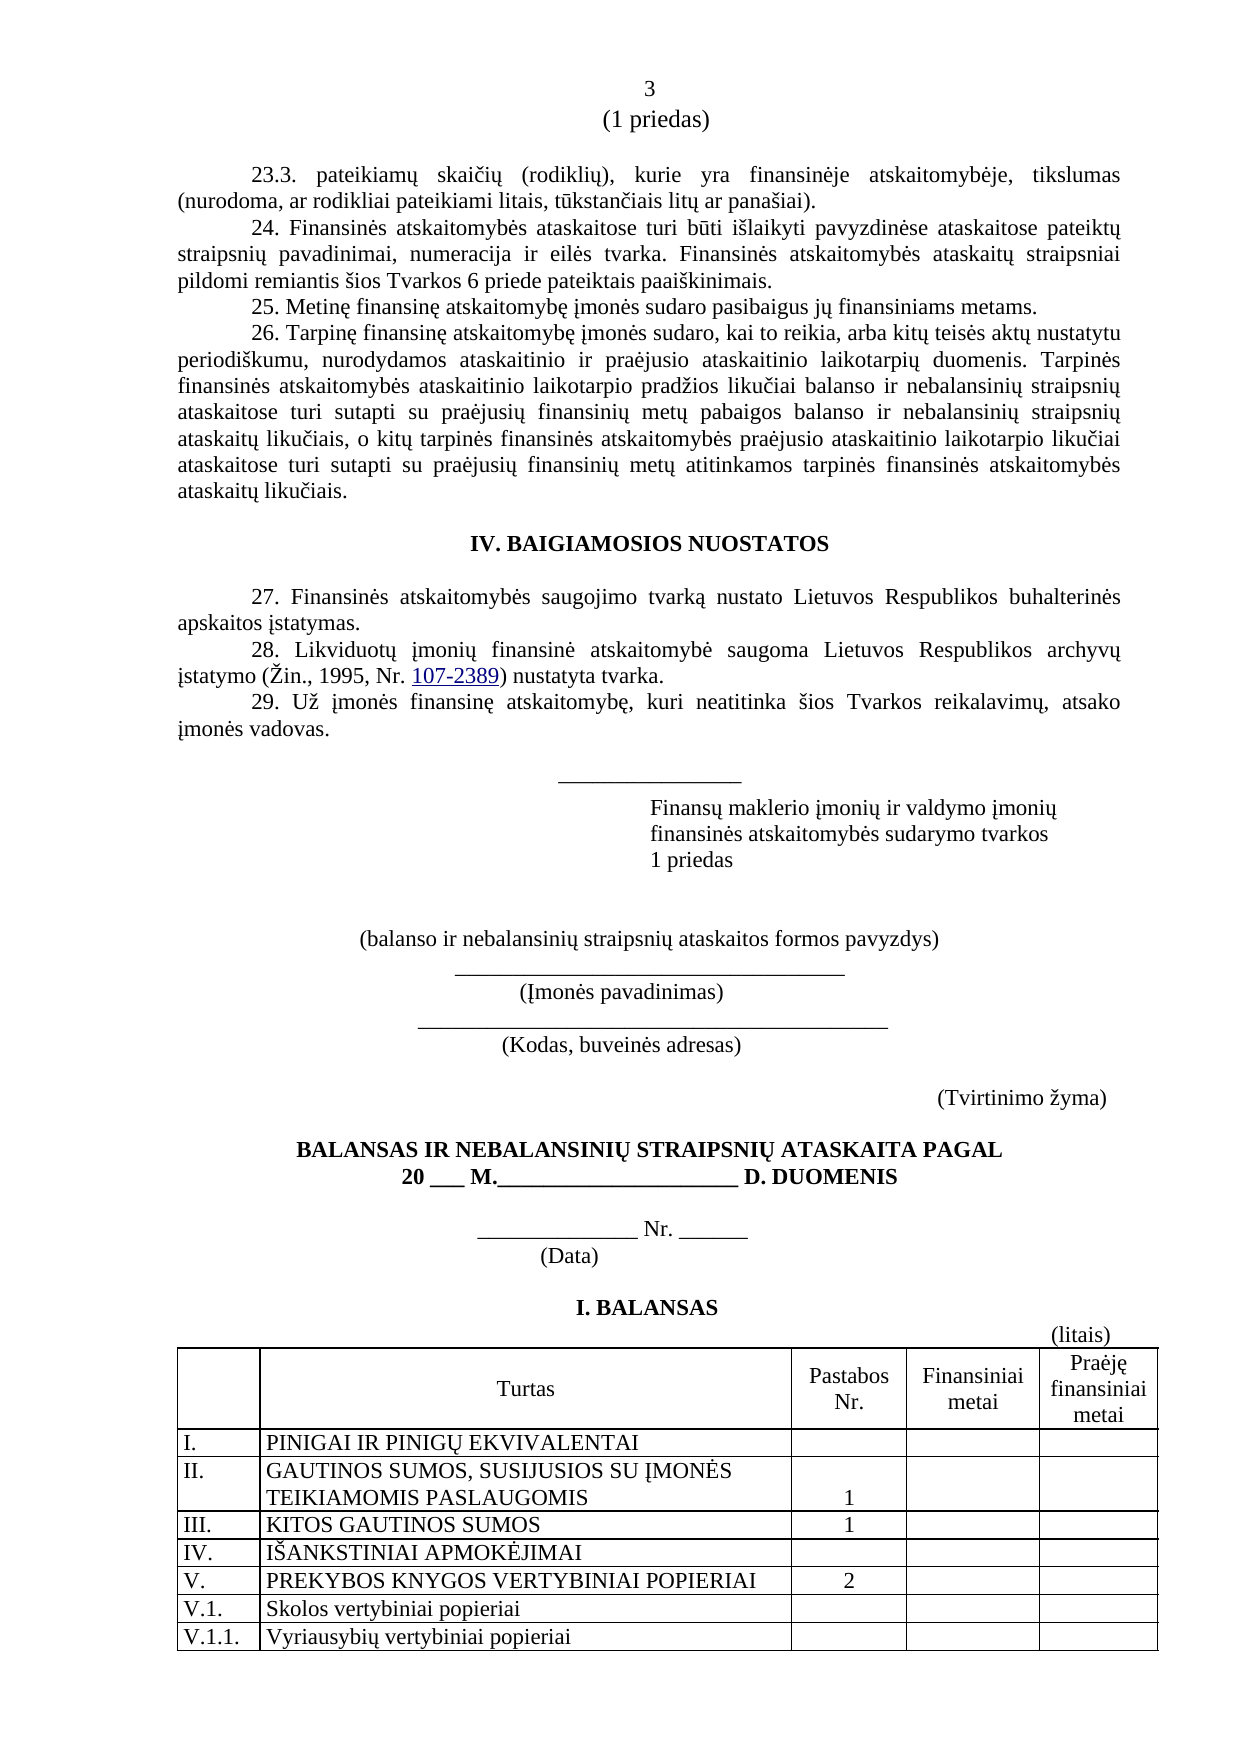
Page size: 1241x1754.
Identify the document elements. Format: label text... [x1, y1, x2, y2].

table_cell Vyriausybių vertybiniai popieriai [261, 1623, 791, 1649]
text (Tvirtinimo žyma) [121, 1084, 1122, 1110]
text IV. BAIGIAMOSIOS NUOSTATOS [177, 530, 1122, 557]
text 24. Finansinės atskaitomybės ataskaitose turi būti išlaikyti pavyzdinėse ataskaitose pateiktų straipsnių pavadinimai, numeracija ir eilės tvarka. Finansinės atskaitomybės ataskaitų straipsniai pildomi remiantis šios Tvarkos 6 priede pateiktais paaiškinimais. [177, 214, 1122, 293]
table_header Pastabos Nr. [792, 1349, 906, 1428]
table_cell PINIGAI IR PINIGŲ EKVIVALENTAI [261, 1430, 791, 1456]
table_cell [907, 1623, 1039, 1649]
text 26. Tarpinę finansinę atskaitomybę įmonės sudaro, kai to reikia, arba kitų teisės aktų nustatytu periodiškumu, nurodydamos ataskaitinio ir praėjusio ataskaitinio laikotarpių duomenis. Tarpinės finansinės atskaitomybės ataskaitinio laikotarpio pradžios likučiai balanso ir nebalansinių straipsnių ataskaitose turi sutapti su praėjusių finansinių metų pabaigos balanso ir nebalansinių straipsnių ataskaitų likučiais, o kitų tarpinės finansinės atskaitomybės praėjusio ataskaitinio laikotarpio likučiai ataskaitose turi sutapti su praėjusių finansinių metų atitinkamos tarpinės finansinės atskaitomybės ataskaitų likučiais. [177, 319, 1122, 504]
table_cell 1 [792, 1512, 906, 1538]
table_cell V.1. [178, 1595, 259, 1622]
table_header Finansiniai metai [907, 1349, 1039, 1428]
text 23.3. pateikiamų skaičių (rodiklių), kurie yra finansinėje atskaitomybėje, tikslumas (nurodoma, ar rodikliai pateikiami litais, tūkstančiais litų ar panašiai). [177, 161, 1122, 214]
table_cell [1040, 1457, 1157, 1510]
text 1 priedas [650, 846, 1122, 873]
text ______________ Nr. ______ [477, 1215, 1122, 1242]
table_header Praėję finansiniai metai [1040, 1349, 1157, 1428]
table_cell IV. [178, 1540, 259, 1566]
table_cell PREKYBOS KNYGOS VERTYBINIAI POPIERIAI [261, 1567, 791, 1594]
table_cell II. [178, 1457, 259, 1510]
table_cell V.1.1. [178, 1623, 259, 1649]
table_cell [907, 1512, 1039, 1538]
table_cell [792, 1623, 906, 1649]
table_cell III. [178, 1512, 259, 1538]
table_cell KITOS GAUTINOS SUMOS [261, 1512, 791, 1538]
table_cell [907, 1567, 1039, 1594]
table_cell IŠANKSTINIAI APMOKĖJIMAI [261, 1540, 791, 1566]
text _________________________________________ [121, 1004, 1122, 1031]
text 27. Finansinės atskaitomybės saugojimo tvarką nustato Lietuvos Respublikos buhalterinės apskaitos įstatymas. [177, 583, 1122, 636]
text (Data) [477, 1242, 1122, 1268]
table_cell [907, 1540, 1039, 1566]
table_cell [792, 1540, 906, 1566]
text (litais) [177, 1321, 1122, 1347]
table_cell [907, 1595, 1039, 1622]
text Finansų maklerio įmonių ir valdymo įmonių finansinės atskaitomybės sudarymo tvarkos [650, 794, 1122, 846]
table_cell Skolos vertybiniai popieriai [261, 1595, 791, 1622]
table_header [178, 1349, 259, 1428]
text 25. Metinę finansinę atskaitomybę įmonės sudaro pasibaigus jų finansiniams metams. [177, 293, 1122, 319]
text 28. Likviduotų įmonių finansinė atskaitomybė saugoma Lietuvos Respublikos archyvų įstatymo (Žin., 1995, Nr. 107-2389) nustatyta tvarka. [177, 636, 1122, 688]
text i. BALANSAS [177, 1294, 1122, 1321]
text (Įmonės pavadinimas) [121, 978, 1122, 1004]
table_cell [1040, 1567, 1157, 1594]
table_cell [1040, 1595, 1157, 1622]
table_cell 2 [792, 1567, 906, 1594]
text (Kodas, buveinės adresas) [121, 1031, 1122, 1057]
subtitle 20 ___ m._____________________ d. DUOMENIS [177, 1163, 1122, 1189]
table_cell 1 [792, 1457, 906, 1510]
table_cell GAUTINOS SUMOS, SUSIJUSIOS SU ĮMONĖS TEIKIAMOMIS PASLAUGOMIS [261, 1457, 791, 1510]
table_cell I. [178, 1430, 259, 1456]
table_cell V. [178, 1567, 259, 1594]
table_header Turtas [261, 1349, 791, 1428]
table_cell [907, 1457, 1039, 1510]
table_cell [1040, 1540, 1157, 1566]
table_cell [1040, 1512, 1157, 1538]
table_cell [1040, 1623, 1157, 1649]
table_cell [907, 1430, 1039, 1456]
subtitle BALANSAS ir nebalansinių straipsnių ataskaita PAGAL [177, 1136, 1122, 1163]
table_cell [1040, 1430, 1157, 1456]
text __________________________________ [177, 952, 1122, 978]
text 29. Už įmonės finansinę atskaitomybę, kuri neatitinka šios Tvarkos reikalavimų, atsako įmonės vadovas. [177, 688, 1122, 741]
text –––––––––––––––– [177, 767, 1122, 794]
table_cell [792, 1430, 906, 1456]
text (balanso ir nebalansinių straipsnių ataskaitos formos pavyzdys) [177, 926, 1122, 952]
table_cell [792, 1595, 906, 1622]
